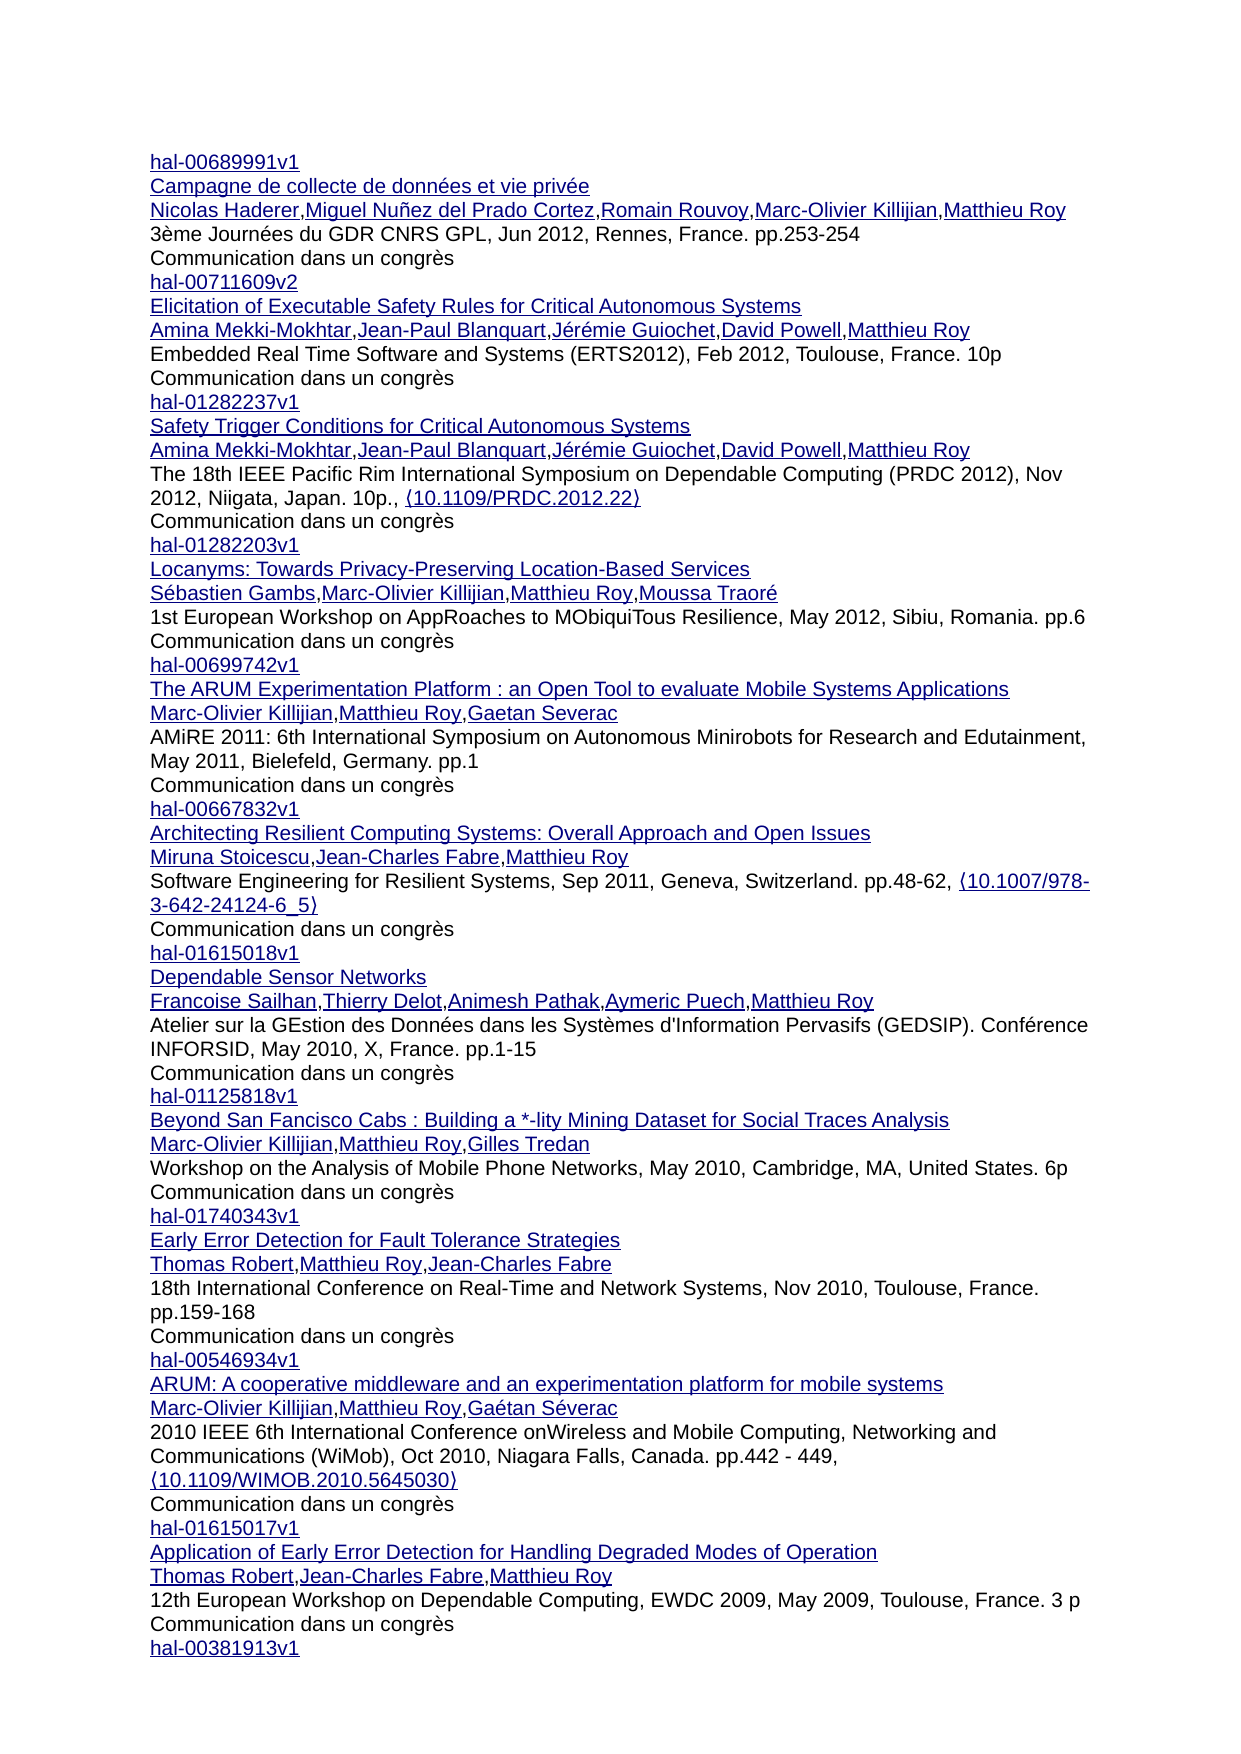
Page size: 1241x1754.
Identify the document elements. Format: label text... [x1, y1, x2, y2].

table_cell Beyond San Fancisco Cabs : Building a *-lity Mining Dataset for Social Traces Analysis Marc-Olivier Killijian,Matthieu Roy,Gilles Tredan Workshop on the Analysis of Mobile Phone Networks, May 2010, Cambridge, MA, United States. 6p Communication dans un congrès hal-01740343v1 [150, 1108, 1090, 1228]
table_cell Elicitation of Executable Safety Rules for Critical Autonomous Systems Amina Mekki-Mokhtar,Jean-Paul Blanquart,Jérémie Guiochet,David Powell,Matthieu Roy Embedded Real Time Software and Systems (ERTS2012), Feb 2012, Toulouse, France. 10p Communication dans un congrès hal-01282237v1 [150, 294, 1090, 413]
table_cell The ARUM Experimentation Platform : an Open Tool to evaluate Mobile Systems Applications Marc-Olivier Killijian,Matthieu Roy,Gaetan Severac AMiRE 2011: 6th International Symposium on Autonomous Minirobots for Research and Edutainment, May 2011, Bielefeld, Germany. pp.1 Communication dans un congrès hal-00667832v1 [150, 677, 1090, 821]
table_cell Safety Trigger Conditions for Critical Autonomous Systems Amina Mekki-Mokhtar,Jean-Paul Blanquart,Jérémie Guiochet,David Powell,Matthieu Roy The 18th IEEE Pacific Rim International Symposium on Dependable Computing (PRDC 2012), Nov 2012, Niigata, Japan. 10p., ⟨10.1109/PRDC.2012.22⟩ Communication dans un congrès hal-01282203v1 [150, 414, 1090, 557]
table_cell Dependable Sensor Networks Francoise Sailhan,Thierry Delot,Animesh Pathak,Aymeric Puech,Matthieu Roy Atelier sur la GEstion des Données dans les Systèmes d'Information Pervasifs (GEDSIP). Conférence INFORSID, May 2010, X, France. pp.1-15 Communication dans un congrès hal-01125818v1 [150, 965, 1090, 1108]
table_cell Campagne de collecte de données et vie privée Nicolas Haderer,Miguel Nuñez del Prado Cortez,Romain Rouvoy,Marc-Olivier Killijian,Matthieu Roy 3ème Journées du GDR CNRS GPL, Jun 2012, Rennes, France. pp.253-254 Communication dans un congrès hal-00711609v2 [150, 174, 1090, 294]
table_cell Early Error Detection for Fault Tolerance Strategies Thomas Robert,Matthieu Roy,Jean-Charles Fabre 18th International Conference on Real-Time and Network Systems, Nov 2010, Toulouse, France. pp.159-168 Communication dans un congrès hal-00546934v1 [150, 1228, 1090, 1372]
table_cell Application of Early Error Detection for Handling Degraded Modes of Operation Thomas Robert,Jean-Charles Fabre,Matthieu Roy 12th European Workshop on Dependable Computing, EWDC 2009, May 2009, Toulouse, France. 3 p Communication dans un congrès hal-00381913v1 [150, 1540, 1090, 1659]
table_cell Architecting Resilient Computing Systems: Overall Approach and Open Issues Miruna Stoicescu,Jean-Charles Fabre,Matthieu Roy Software Engineering for Resilient Systems, Sep 2011, Geneva, Switzerland. pp.48-62, ⟨10.1007/978-3-642-24124-6_5⟩ Communication dans un congrès hal-01615018v1 [150, 821, 1090, 964]
table_cell Locanyms: Towards Privacy-Preserving Location-Based Services Sébastien Gambs,Marc-Olivier Killijian,Matthieu Roy,Moussa Traoré 1st European Workshop on AppRoaches to MObiquiTous Resilience, May 2012, Sibiu, Romania. pp.6 Communication dans un congrès hal-00699742v1 [150, 557, 1090, 677]
table_cell hal-00689991v1 [150, 150, 1090, 174]
table_cell ARUM: A cooperative middleware and an experimentation platform for mobile systems Marc-Olivier Killijian,Matthieu Roy,Gaétan Séverac 2010 IEEE 6th International Conference onWireless and Mobile Computing, Networking and Communications (WiMob), Oct 2010, Niagara Falls, Canada. pp.442 - 449, ⟨10.1109/WIMOB.2010.5645030⟩ Communication dans un congrès hal-01615017v1 [150, 1372, 1090, 1539]
